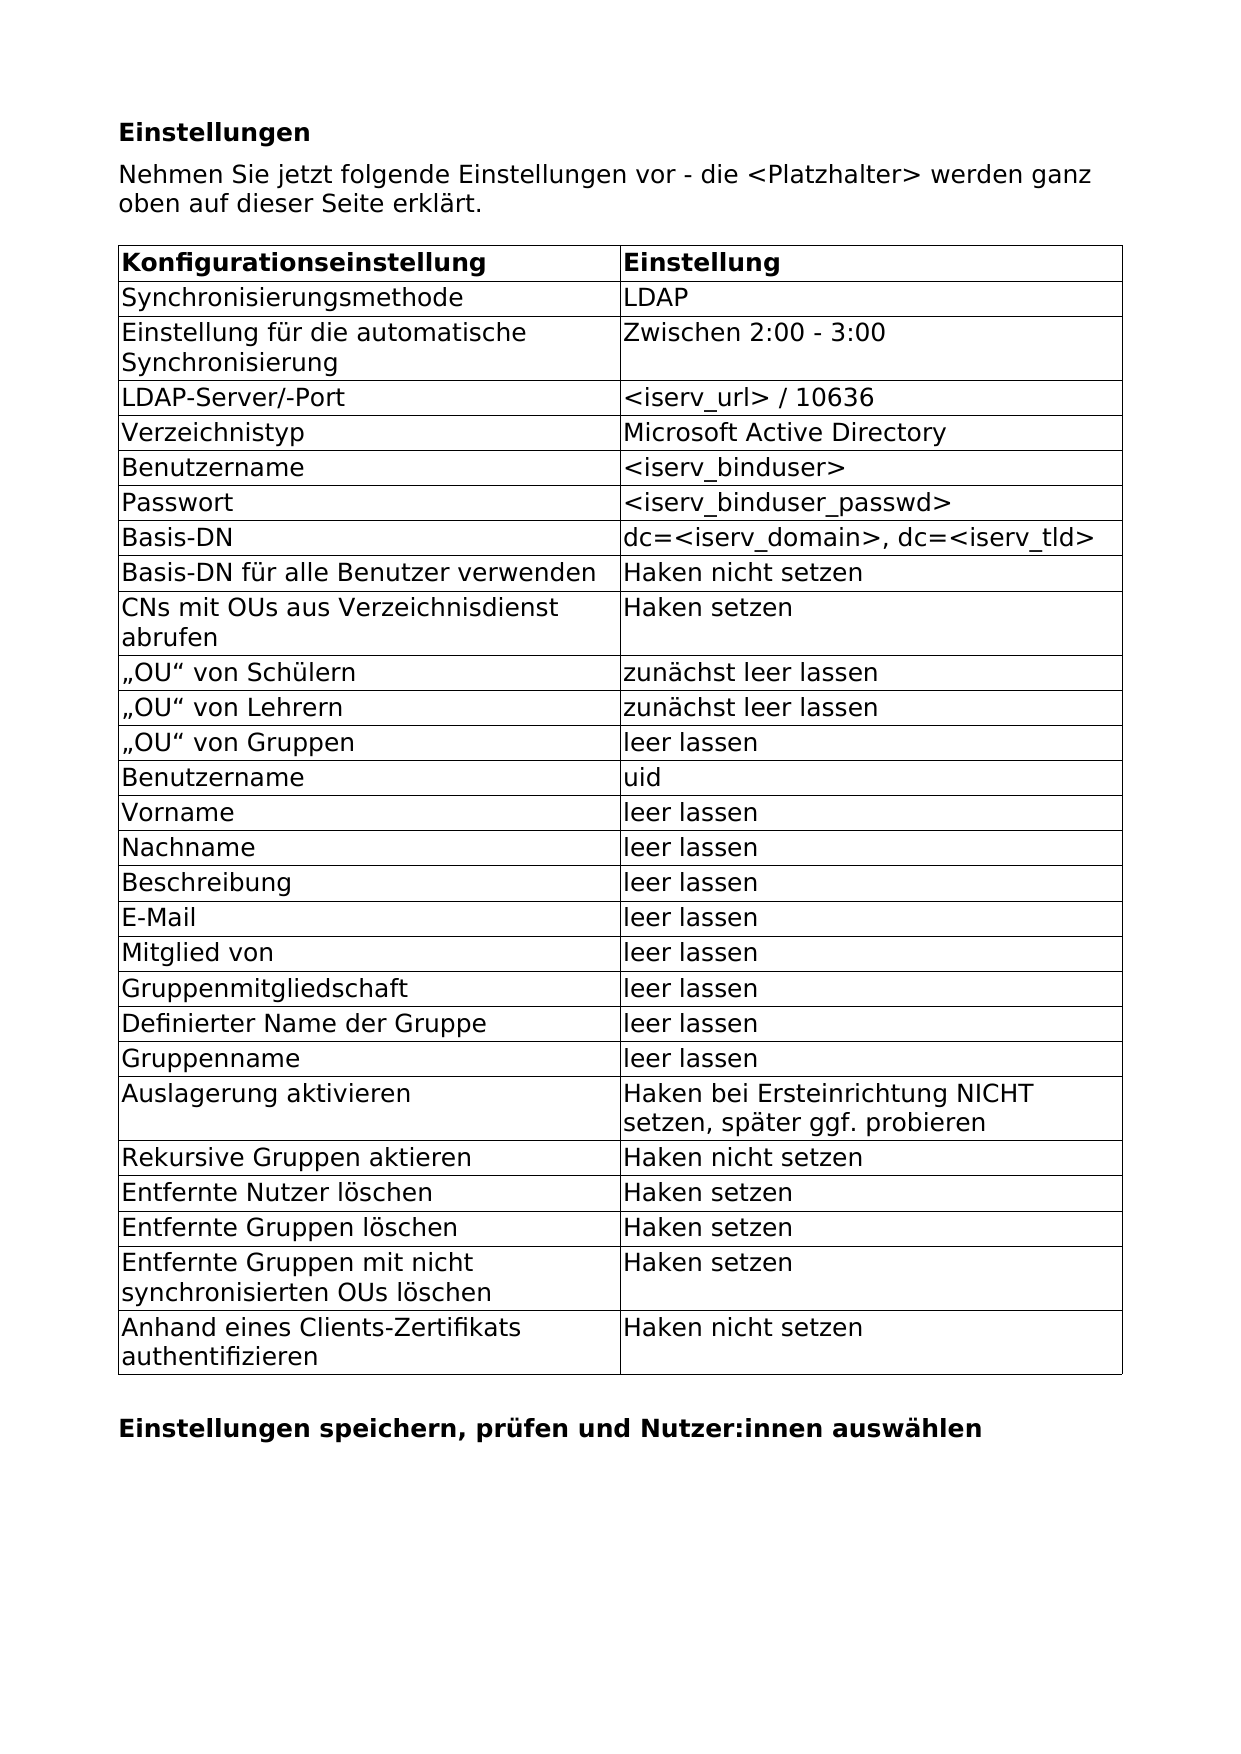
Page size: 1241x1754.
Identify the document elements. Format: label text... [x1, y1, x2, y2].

table_cell <iserv_binduser_passwd> [621, 486, 1122, 520]
table_cell LDAP [621, 282, 1122, 316]
table_cell Haken bei Ersteinrichtung NICHT setzen, später ggf. probieren [621, 1077, 1122, 1140]
table_cell Benutzername [119, 761, 620, 795]
table_cell Rekursive Gruppen aktieren [119, 1141, 620, 1175]
table_cell Entfernte Gruppen löschen [119, 1212, 620, 1246]
table_cell „OU“ von Schülern [119, 656, 620, 690]
table_cell Zwischen 2:00 - 3:00 [621, 317, 1122, 380]
subtitle Einstellungen [118, 118, 1122, 147]
table_cell Haken setzen [621, 1212, 1122, 1246]
table_cell leer lassen [621, 796, 1122, 830]
table_cell leer lassen [621, 1007, 1122, 1041]
table_cell Entfernte Nutzer löschen [119, 1176, 620, 1211]
table_cell leer lassen [621, 831, 1122, 865]
table_cell Beschreibung [119, 866, 620, 901]
table_cell Haken setzen [621, 592, 1122, 655]
table_cell Entfernte Gruppen mit nicht synchronisierten OUs löschen [119, 1247, 620, 1310]
table_cell Haken setzen [621, 1247, 1122, 1310]
subtitle Einstellungen speichern, prüfen und Nutzer:innen auswählen [118, 1414, 1122, 1443]
table_cell Definierter Name der Gruppe [119, 1007, 620, 1041]
table_cell Haken nicht setzen [621, 1141, 1122, 1175]
table_cell „OU“ von Lehrern [119, 691, 620, 725]
table_cell Haken nicht setzen [621, 1311, 1122, 1374]
table_cell leer lassen [621, 902, 1122, 936]
table_cell leer lassen [621, 972, 1122, 1006]
table_cell Auslagerung aktivieren [119, 1077, 620, 1140]
table_cell leer lassen [621, 1042, 1122, 1076]
table_cell E-Mail [119, 902, 620, 936]
table_cell Verzeichnistyp [119, 416, 620, 450]
text Nehmen Sie jetzt folgende Einstellungen vor - die <Platzhalter> werden ganz oben auf dieser Seite erklärt. [118, 160, 1122, 218]
table_cell leer lassen [621, 937, 1122, 971]
table_cell zunächst leer lassen [621, 691, 1122, 725]
table_cell Gruppenname [119, 1042, 620, 1076]
table_cell Nachname [119, 831, 620, 865]
table_cell Vorname [119, 796, 620, 830]
table_cell Einstellung für die automatische Synchronisierung [119, 317, 620, 380]
table_cell Haken nicht setzen [621, 556, 1122, 591]
table_cell uid [621, 761, 1122, 795]
table_cell leer lassen [621, 866, 1122, 901]
table_header Einstellung [621, 246, 1122, 281]
table_cell Mitglied von [119, 937, 620, 971]
table_cell Basis-DN [119, 521, 620, 555]
table_cell „OU“ von Gruppen [119, 726, 620, 760]
table_cell CNs mit OUs aus Verzeichnisdienst abrufen [119, 592, 620, 655]
table_header Konfigurationseinstellung [119, 246, 620, 281]
table_cell leer lassen [621, 726, 1122, 760]
table_cell <iserv_url> / 10636 [621, 381, 1122, 415]
table_cell Microsoft Active Directory [621, 416, 1122, 450]
table_cell Anhand eines Clients-Zertifikats authentifizieren [119, 1311, 620, 1374]
table_cell Gruppenmitgliedschaft [119, 972, 620, 1006]
table_cell Passwort [119, 486, 620, 520]
table_cell <iserv_binduser> [621, 451, 1122, 485]
table_cell Synchronisierungsmethode [119, 282, 620, 316]
table_cell Basis-DN für alle Benutzer verwenden [119, 556, 620, 591]
table_cell Benutzername [119, 451, 620, 485]
table_cell Haken setzen [621, 1176, 1122, 1211]
table_cell LDAP-Server/-Port [119, 381, 620, 415]
table_cell dc=<iserv_domain>, dc=<iserv_tld> [621, 521, 1122, 555]
table_cell zunächst leer lassen [621, 656, 1122, 690]
